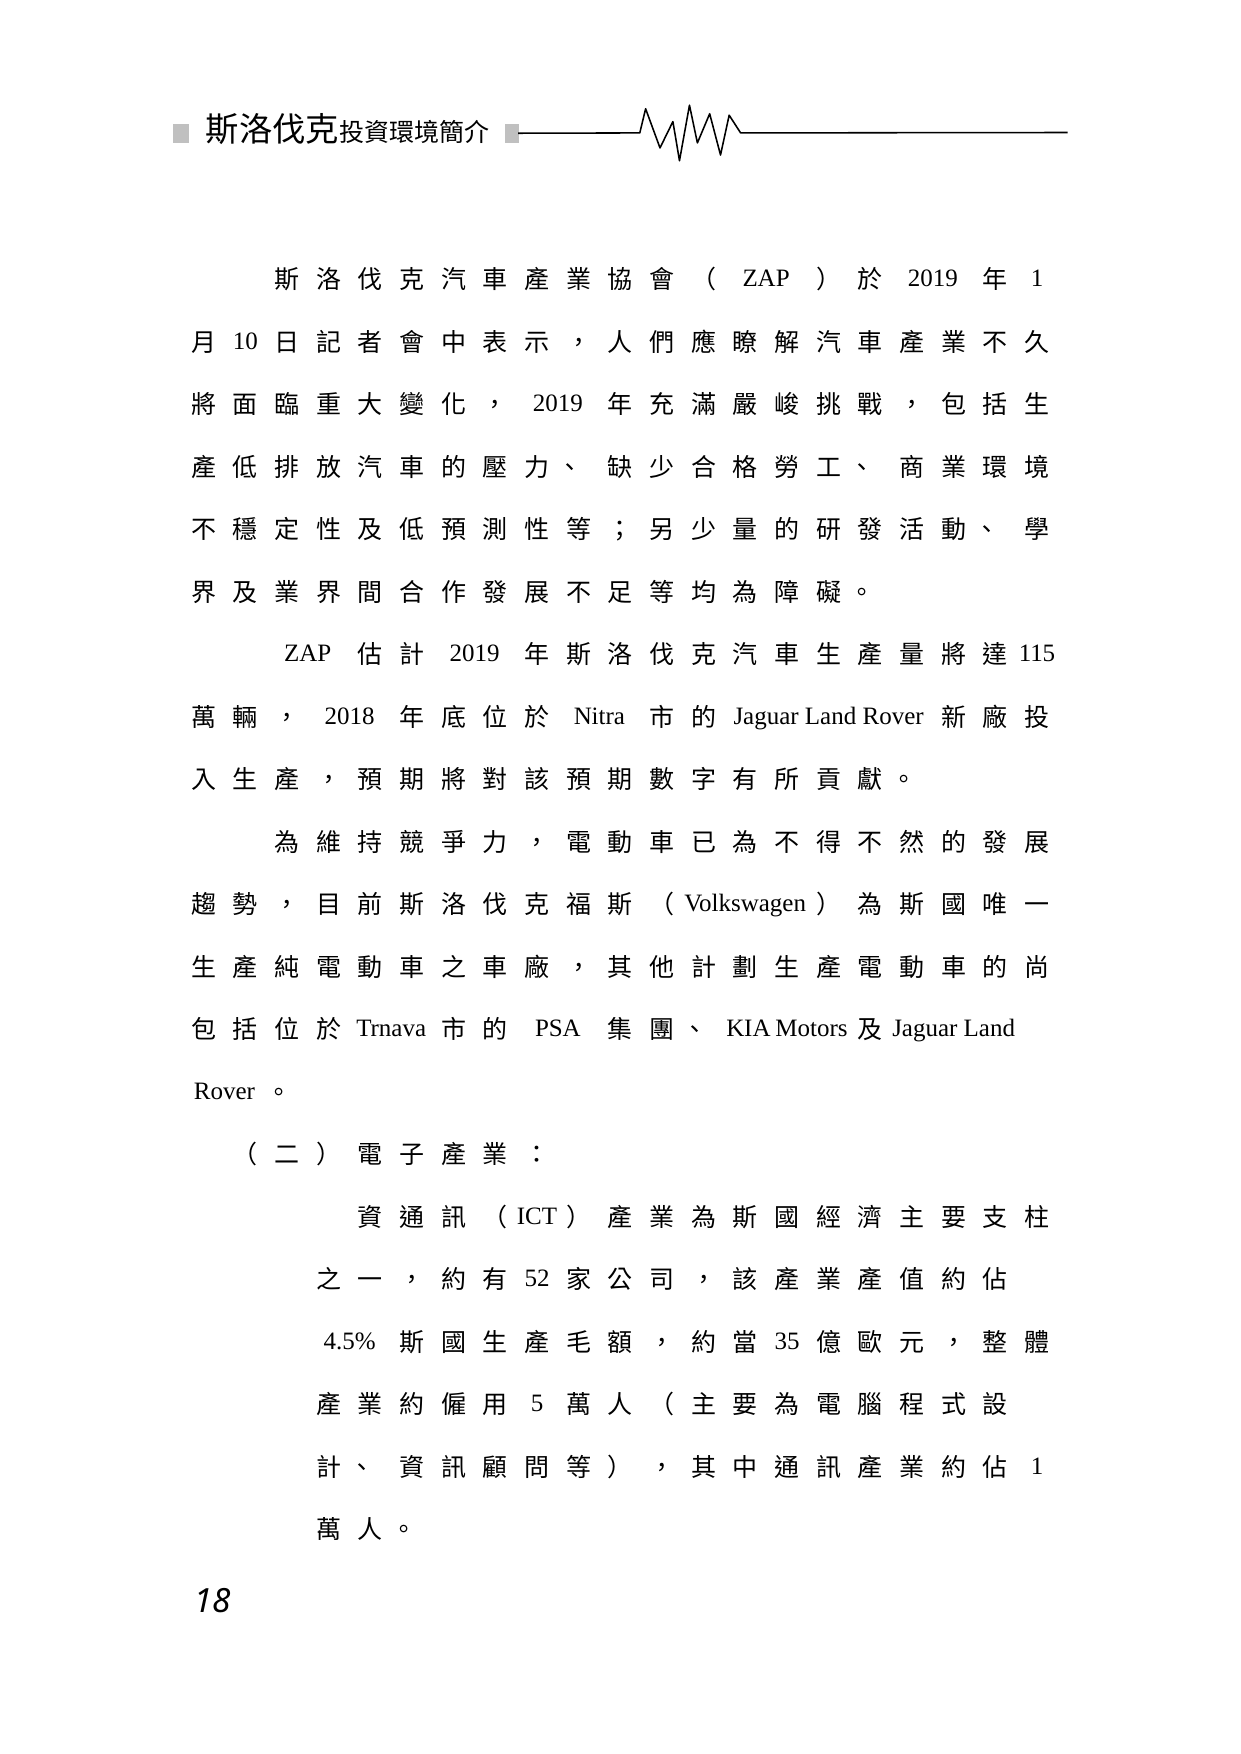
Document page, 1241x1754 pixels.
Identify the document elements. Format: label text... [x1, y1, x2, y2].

text ZAP估計2019年斯洛伐克汽車生產量將達115萬輛，2018年底位於Nitra市的Jaguar Land Rover新廠投入生產，預期將對該預期數字有所貢獻。 [183, 611, 1058, 799]
text 資通訊（ICT）產業為斯國經濟主要支柱之一，約有52家公司，該產業產值約佔4.5%斯國生產毛額，約當35億歐元，整體產業約僱用5萬人（主要為電腦程式設計、資訊顧問等），其中通訊產業約佔1萬人。 [281, 1174, 1058, 1549]
text （二）電子產業： [207, 1111, 1058, 1174]
text 斯洛伐克汽車產業協會（ZAP）於2019年1月10日記者會中表示，人們應瞭解汽車產業不久將面臨重大變化，2019年充滿嚴峻挑戰，包括生產低排放汽車的壓力、缺少合格勞工、商業環境不穩定性及低預測性等；另少量的研發活動、學界及業界間合作發展不足等均為障礙。 [183, 236, 1058, 611]
text 為維持競爭力，電動車已為不得不然的發展趨勢，目前斯洛伐克福斯（Volkswagen）為斯國唯一生產純電動車之車廠，其他計劃生產電動車的尚包括位於Trnava市的PSA集團、KIA Motors及Jaguar Land Rover。 [183, 799, 1058, 1111]
